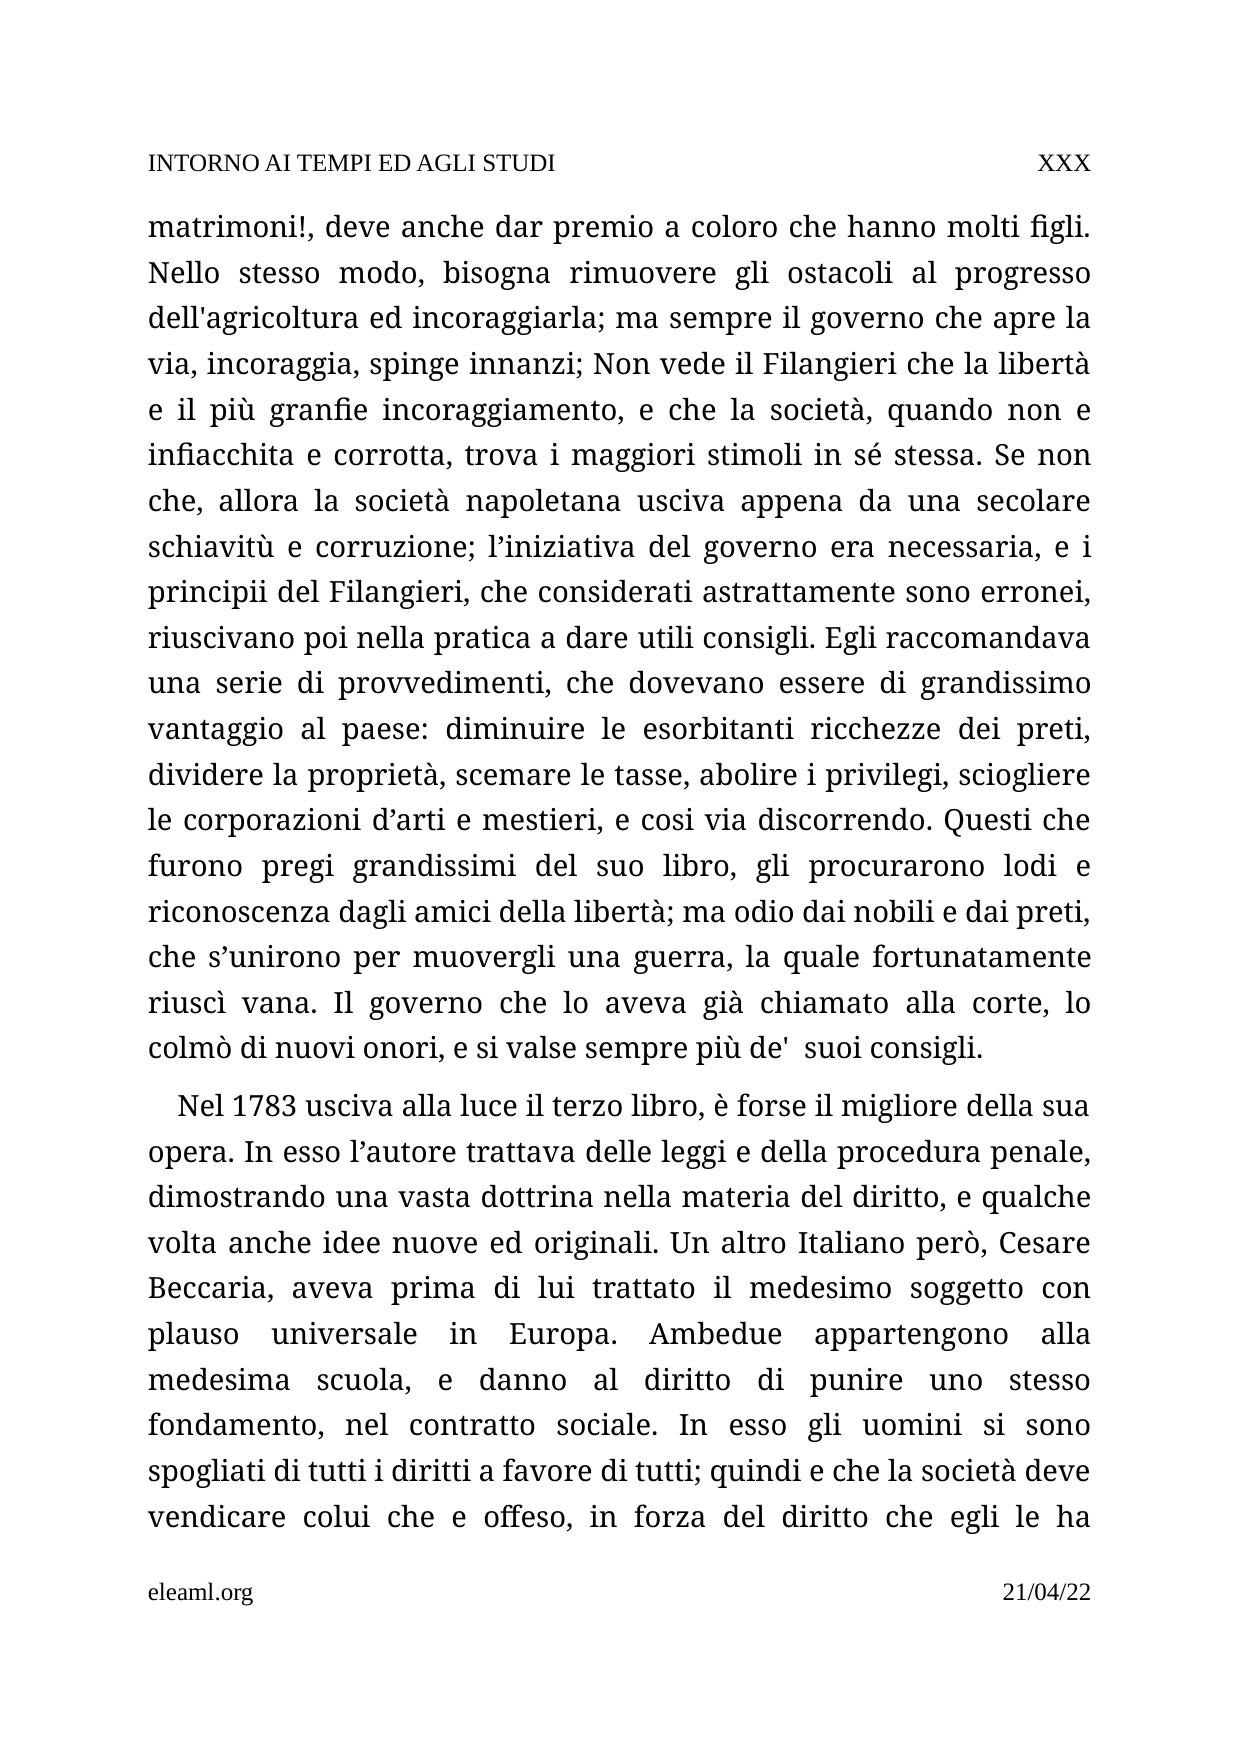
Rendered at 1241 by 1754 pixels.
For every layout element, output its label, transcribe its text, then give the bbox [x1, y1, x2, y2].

text matrimoni!, deve anche dar premio a coloro che hanno molti figli. Nello stesso modo, bisogna rimuovere gli ostacoli al progresso dell'agricoltura ed incoraggiarla; ma sempre il governo che apre la via, incoraggia, spinge innanzi; Non vede il Filangieri che la libertà e il più granfie incoraggiamento, e che la società, quando non e infiacchita e corrotta, trova i maggiori stimoli in sé stessa. Se non che, allora la società napoletana usciva appena da una secolare schiavitù e corruzione; l’iniziativa del governo era necessaria, e i principii del Filangieri, che considerati astrattamente sono erronei, riuscivano poi nella pratica a dare utili consigli. Egli raccomandava una serie di provvedimenti, che dovevano essere di grandissimo vantaggio al paese: diminuire le esorbitanti ricchezze dei preti, dividere la proprietà, scemare le tasse, abolire i privilegi, sciogliere le corporazioni d’arti e mestieri, e cosi via discorrendo. Questi che furono pregi grandissimi del suo libro, gli procurarono lodi e riconoscenza dagli amici della libertà; ma odio dai nobili e dai preti, che s’unirono per muovergli una guerra, la quale fortunatamente riuscì vana. Il governo che lo aveva già chiamato alla corte, lo colmò di nuovi onori, e si valse sempre più de' suoi consigli. [148, 207, 1093, 1067]
text Nel 1783 usciva alla luce il terzo libro, è forse il migliore della sua opera. In esso l’autore trattava delle leggi e della procedura penale, dimostrando una vasta dottrina nella materia del diritto, e qualche volta anche idee nuove ed originali. Un altro Italiano però, Cesare Beccaria, aveva prima di lui trattato il medesimo soggetto con plauso universale in Europa. Ambedue appartengono alla medesima scuola, e danno al diritto di punire uno stesso fondamento, nel contratto sociale. In esso gli uomini si sono spogliati di tutti i diritti a favore di tutti; quindi e che la società deve vendicare colui che e offeso, in forza del diritto che egli le ha [148, 1085, 1093, 1536]
